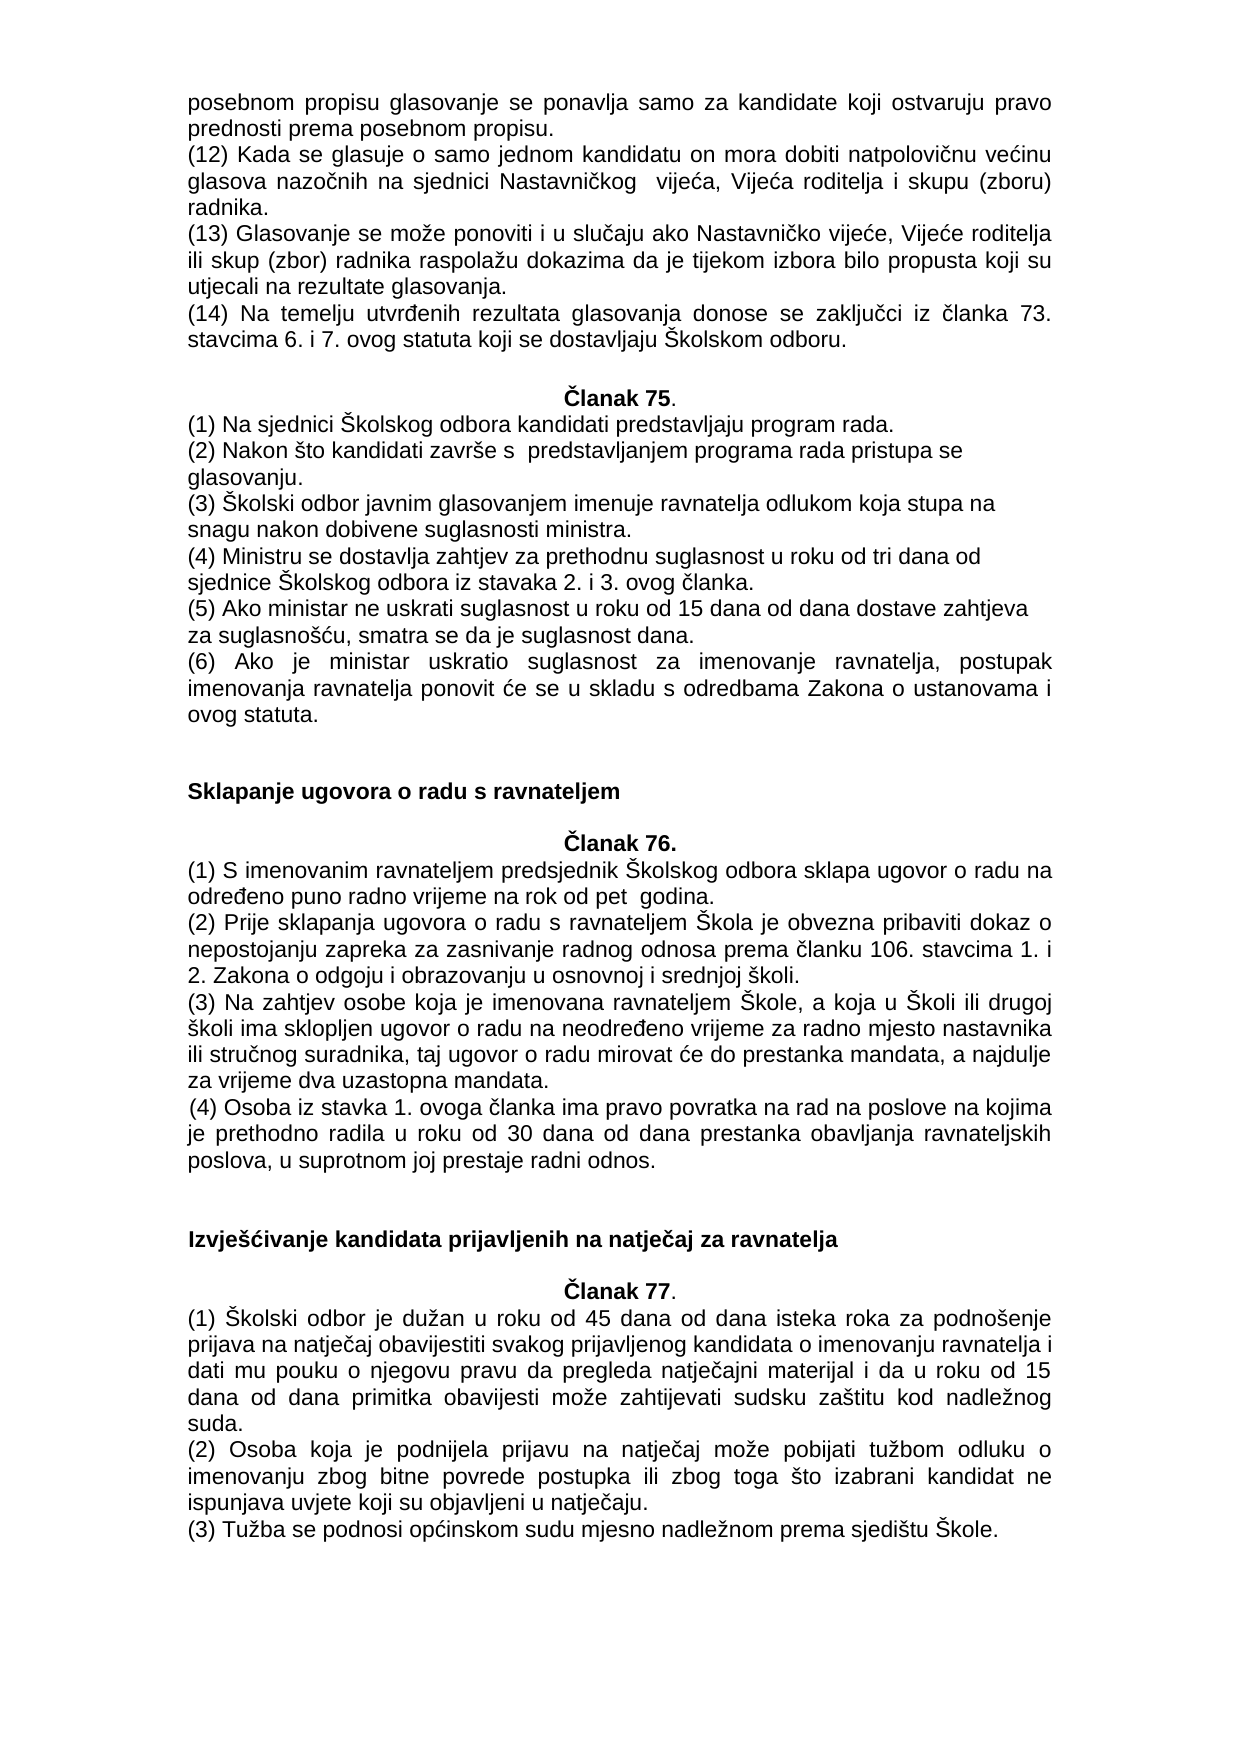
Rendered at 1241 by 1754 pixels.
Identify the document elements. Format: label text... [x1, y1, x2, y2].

text (1) Na sjednici Školskog odbora kandidati predstavljaju program rada. [187, 411, 1053, 437]
text Članak 75. [187, 384, 1053, 411]
text (4) Ministru se dostavlja zahtjev za prethodnu suglasnost u roku od tri dana od sjednice Školskog odbora iz stavaka 2. i 3. ovog članka. (5) Ako ministar ne uskrati suglasnost u roku od 15 dana od dana dostave zahtjeva za suglasnošću, smatra se da je suglasnost dana. [187, 543, 1053, 648]
text posebnom propisu glasovanje se ponavlja samo za kandidate koji ostvaruju pravo prednosti prema posebnom propisu. [187, 89, 1053, 141]
text Članak 77. [187, 1278, 1053, 1305]
text (6) Ako je ministar uskratio suglasnost za imenovanje ravnatelja, postupak imenovanja ravnatelja ponovit će se u skladu s odredbama Zakona o ustanovama i ovog statuta. [187, 648, 1053, 727]
text (4) Osoba iz stavka 1. ovoga članka ima pravo povratka na rad na poslove na kojima je prethodno radila u roku od 30 dana od dana prestanka obavljanja ravnateljskih poslova, u suprotnom joj prestaje radni odnos. [169, 1094, 1053, 1173]
text (1) S imenovanim ravnateljem predsjednik Školskog odbora sklapa ugovor o radu na određeno puno radno vrijeme na rok od pet godina. [187, 857, 1053, 909]
text (2) Prije sklapanja ugovora o radu s ravnateljem Škola je obvezna pribaviti dokaz o nepostojanju zapreka za zasnivanje radnog odnosa prema članku 106. stavcima 1. i 2. Zakona o odgoju i obrazovanju u osnovnoj i srednjoj školi. [187, 909, 1053, 988]
text Sklapanje ugovora o radu s ravnateljem [187, 778, 1053, 804]
text (2) Nakon što kandidati završe s predstavljanjem programa rada pristupa se glasovanju. [187, 437, 1053, 490]
text (1) Školski odbor je dužan u roku od 45 dana od dana isteka roka za podnošenje prijava na natječaj obavijestiti svakog prijavljenog kandidata o imenovanju ravnatelja i dati mu pouku o njegovu pravu da pregleda natječajni materijal i da u roku od 15 dana od dana primitka obavijesti može zahtijevati sudsku zaštitu kod nadležnog suda. [187, 1305, 1053, 1436]
text (2) Osoba koja je podnijela prijavu na natječaj može pobijati tužbom odluku o imenovanju zbog bitne povrede postupka ili zbog toga što izabrani kandidat ne ispunjava uvjete koji su objavljeni u natječaju. [187, 1436, 1053, 1516]
text (14) Na temelju utvrđenih rezultata glasovanja donose se zaključci iz članka 73. stavcima 6. i 7. ovog statuta koji se dostavljaju Školskom odboru. [187, 299, 1053, 352]
text (3) Na zahtjev osobe koja je imenovana ravnateljem Škole, a koja u Školi ili drugoj školi ima sklopljen ugovor o radu na neodređeno vrijeme za radno mjesto nastavnika ili stručnog suradnika, taj ugovor o radu mirovat će do prestanka mandata, a najdulje za vrijeme dva uzastopna mandata. [187, 988, 1053, 1094]
text (12) Kada se glasuje o samo jednom kandidatu on mora dobiti natpolovičnu većinu glasova nazočnih na sjednici Nastavničkog vijeća, Vijeća roditelja i skupu (zboru) radnika. [187, 141, 1053, 220]
text Članak 76. [187, 830, 1053, 857]
text Izvješćivanje kandidata prijavljenih na natječaj za ravnatelja [169, 1226, 1053, 1252]
text (13) Glasovanje se može ponoviti i u slučaju ako Nastavničko vijeće, Vijeće roditelja ili skup (zbor) radnika raspolažu dokazima da je tijekom izbora bilo propusta koji su utjecali na rezultate glasovanja. [187, 220, 1053, 299]
text (3) Tužba se podnosi općinskom sudu mjesno nadležnom prema sjedištu Škole. [187, 1516, 1053, 1542]
text (3) Školski odbor javnim glasovanjem imenuje ravnatelja odlukom koja stupa na snagu nakon dobivene suglasnosti ministra. [187, 490, 1053, 543]
